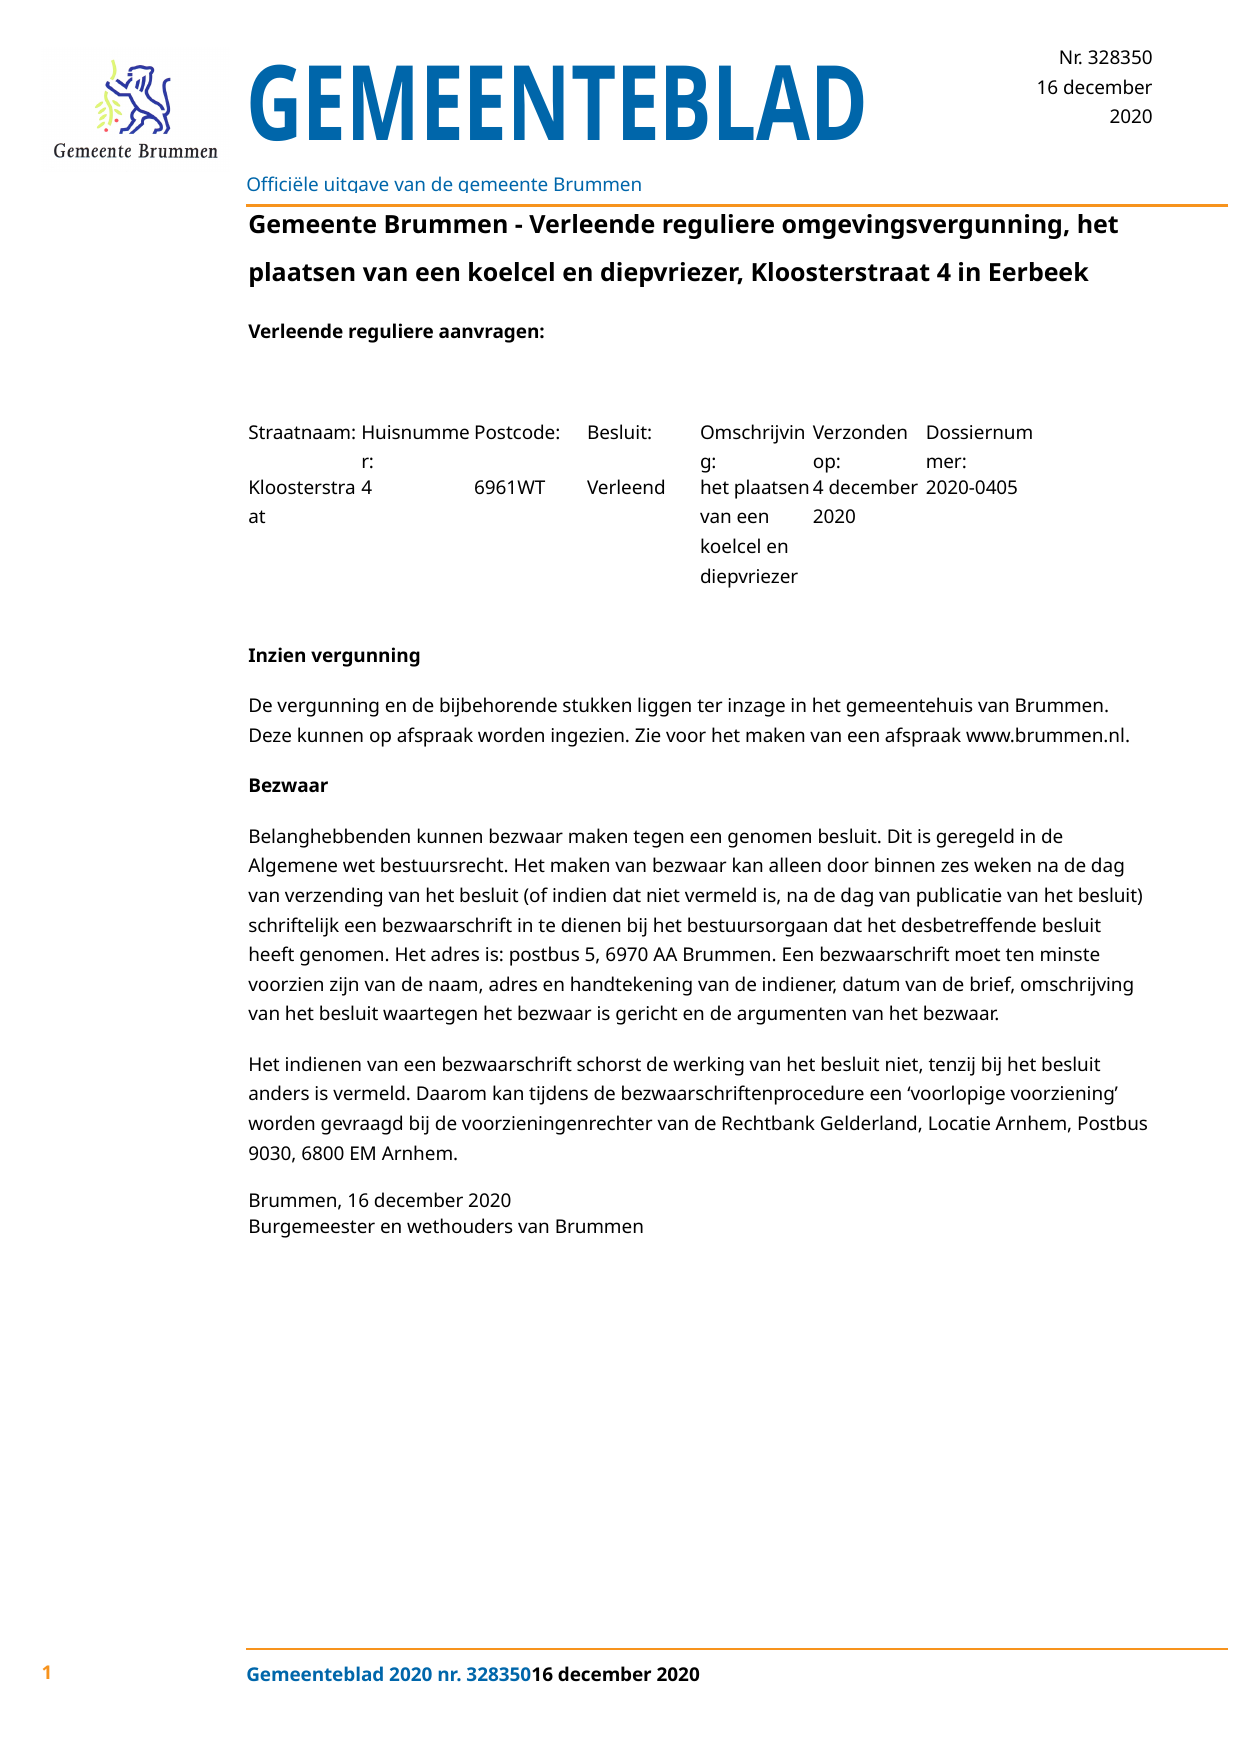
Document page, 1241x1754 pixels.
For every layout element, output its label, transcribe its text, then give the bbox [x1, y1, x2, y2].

text Brummen, 16 december 2020 [248, 1188, 1152, 1213]
table_header [1039, 419, 1152, 474]
table_cell het plaatsen van een koelcel en diepvriezer [700, 474, 813, 589]
text Verleende reguliere aanvragen: [248, 318, 1152, 344]
text Inzien vergunning [248, 642, 1152, 668]
table_cell 4 [361, 474, 474, 589]
text Het indienen van een bezwaarschrift schorst de werking van het besluit niet, tenzij bij het besluit anders is vermeld. Daarom kan tijdens de bezwaarschriftenprocedure een ‘voorlopige voorziening’ worden gevraagd bij de voorzieningenrechter van de Rechtbank Gelderland, Locatie Arnhem, Postbus 9030, 6800 EM Arnhem. [248, 1051, 1152, 1166]
table_header Besluit: [587, 419, 700, 474]
table_cell 2020-0405 [926, 474, 1038, 589]
table_cell 4 december 2020 [813, 474, 926, 589]
table_cell Verleend [587, 474, 700, 589]
text Belanghebbenden kunnen bezwaar maken tegen een genomen besluit. Dit is geregeld in de Algemene wet bestuursrecht. Het maken van bezwaar kan alleen door binnen zes weken na de dag van verzending van het besluit (of indien dat niet vermeld is, na de dag van publicatie van het besluit) schriftelijk een bezwaarschrift in te dienen bij het bestuursorgaan dat het desbetreffende besluit heeft genomen. Het adres is: postbus 5, 6970 AA Brummen. Een bezwaarschrift moet ten minste voorzien zijn van de naam, adres en handtekening van de indiener, datum van de brief, omschrijving van het besluit waartegen het bezwaar is gericht en de argumenten van het bezwaar. [248, 823, 1152, 1026]
text De vergunning en de bijbehorende stukken liggen ter inzage in het gemeentehuis van Brummen. Deze kunnen op afspraak worden ingezien. Zie voor het maken van een afspraak www.brummen.nl. [248, 693, 1152, 748]
table_cell Kloosterstraat [248, 474, 361, 589]
table_header Huisnummer: [361, 419, 474, 474]
table_header Straatnaam: [248, 419, 361, 474]
text Burgemeester en wethouders van Brummen [248, 1213, 1152, 1239]
text Bezwaar [248, 773, 1152, 798]
table_header Verzonden op: [813, 419, 926, 474]
table_cell [1039, 474, 1152, 589]
table_header Dossiernummer: [926, 419, 1038, 474]
text Gemeente Brummen - Verleende reguliere omgevingsvergunning, het plaatsen van een koelcel en diepvriezer, Kloosterstraat 4 in Eerbeek [248, 207, 1152, 288]
table_header Postcode: [474, 419, 587, 474]
table_cell 6961WT [474, 474, 587, 589]
picture [41, 47, 231, 172]
table_header Omschrijving: [700, 419, 813, 474]
